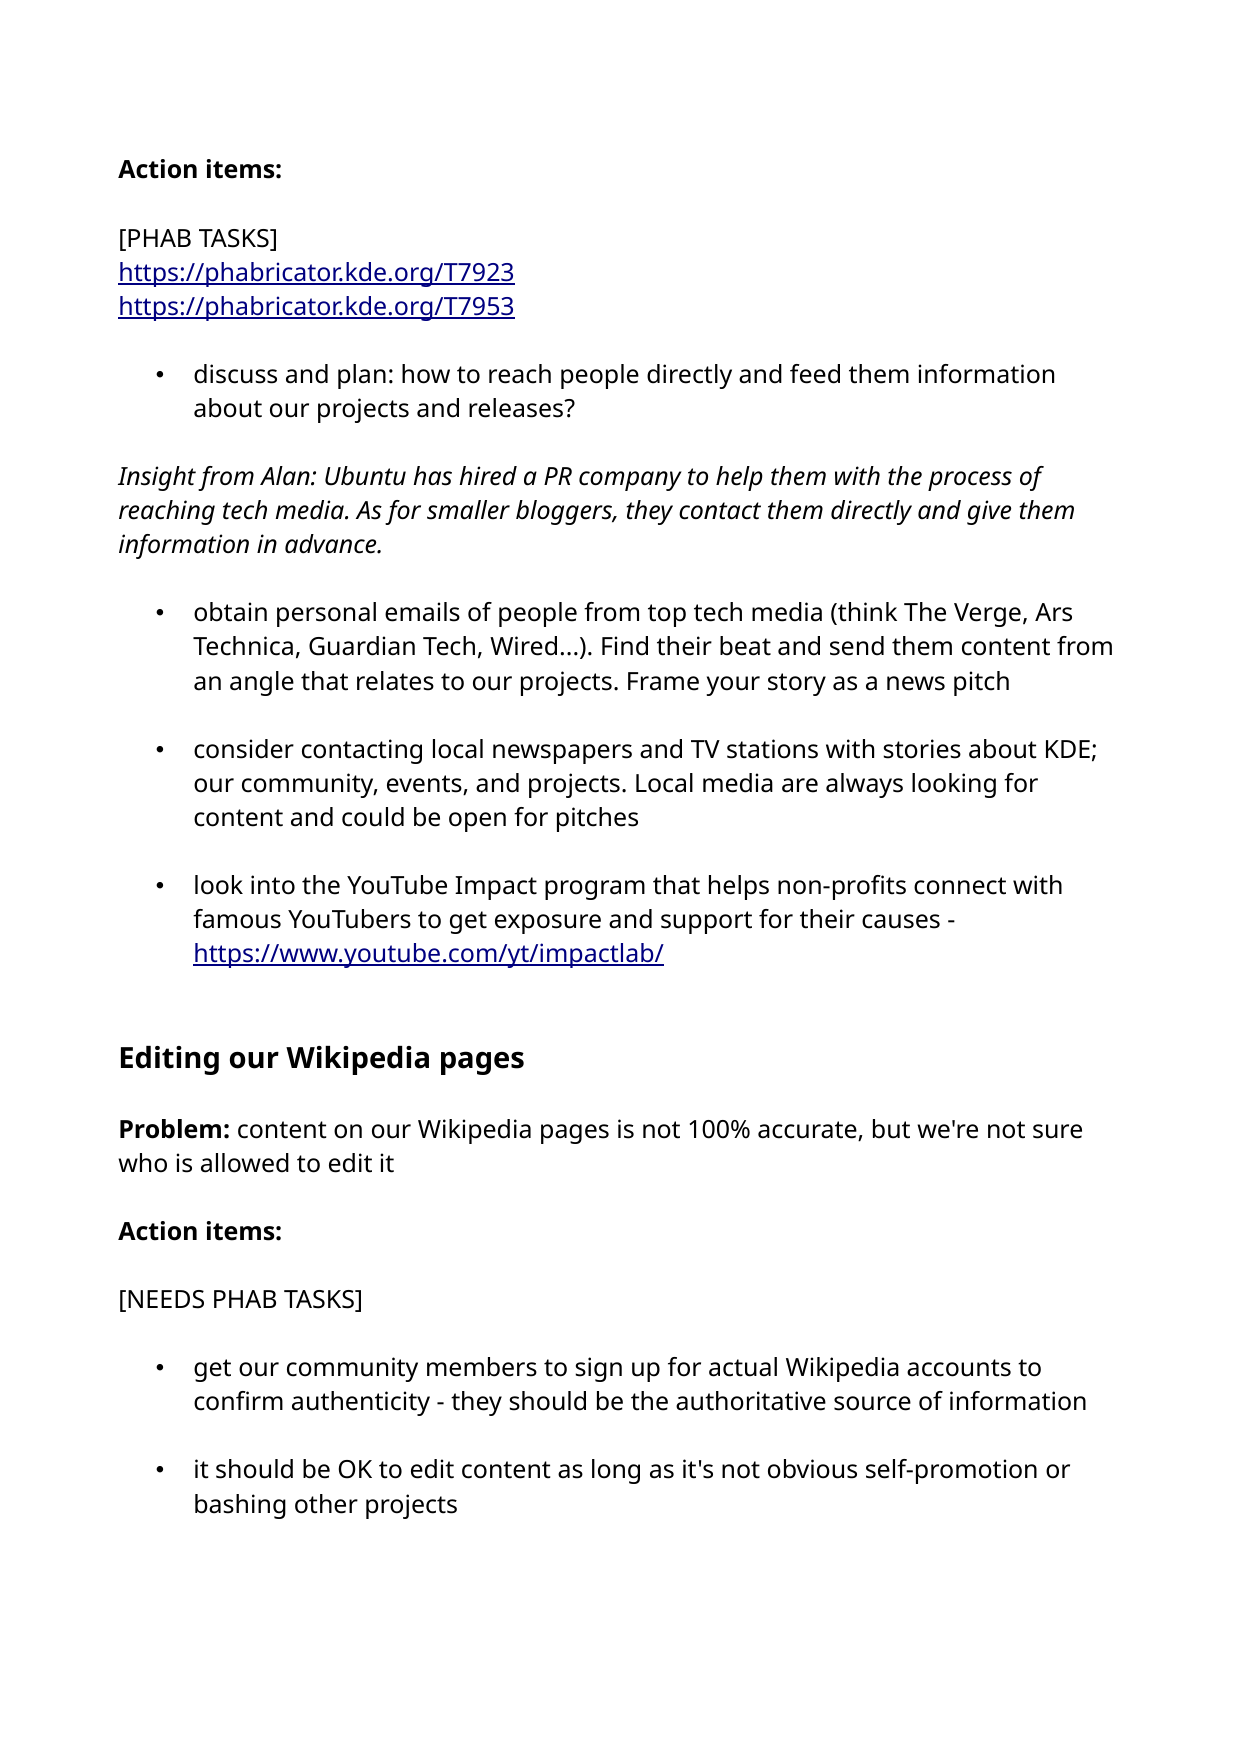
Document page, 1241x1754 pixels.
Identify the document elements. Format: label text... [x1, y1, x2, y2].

text [PHAB TASKS] [118, 220, 1122, 254]
text Editing our Wikipedia pages [118, 1038, 1122, 1077]
text Problem: content on our Wikipedia pages is not 100% accurate, but we're not sure who is allowed to edit it [118, 1112, 1122, 1180]
list it should be OK to edit content as long as it's not obvious self-promotion or bashing other projects [156, 1452, 1122, 1520]
text https://phabricator.kde.org/T7953 [118, 288, 1122, 322]
text Action items: [118, 1214, 1122, 1248]
list obtain personal emails of people from top tech media (think The Verge, Ars Technica, Guardian Tech, Wired...). Find their beat and send them content from an angle that relates to our projects. Frame your story as a news pitch [156, 595, 1122, 697]
list discuss and plan: how to reach people directly and feed them information about our projects and releases? [156, 357, 1122, 459]
text https://phabricator.kde.org/T7923 [118, 254, 1122, 288]
text Action items: [118, 152, 1122, 186]
list get our community members to sign up for actual Wikipedia accounts to confirm authenticity - they should be the authoritative source of information [156, 1350, 1122, 1418]
text [NEEDS PHAB TASKS] [118, 1282, 1122, 1316]
text Insight from Alan: Ubuntu has hired a PR company to help them with the process of reaching tech media. As for smaller bloggers, they contact them directly and give them information in advance. [118, 459, 1122, 561]
list consider contacting local newspapers and TV stations with stories about KDE; our community, events, and projects. Local media are always looking for content and could be open for pitches [156, 731, 1122, 833]
list look into the YouTube Impact program that helps non-profits connect with famous YouTubers to get exposure and support for their causes - https://www.youtube.com/yt/impactlab/ [156, 867, 1122, 970]
